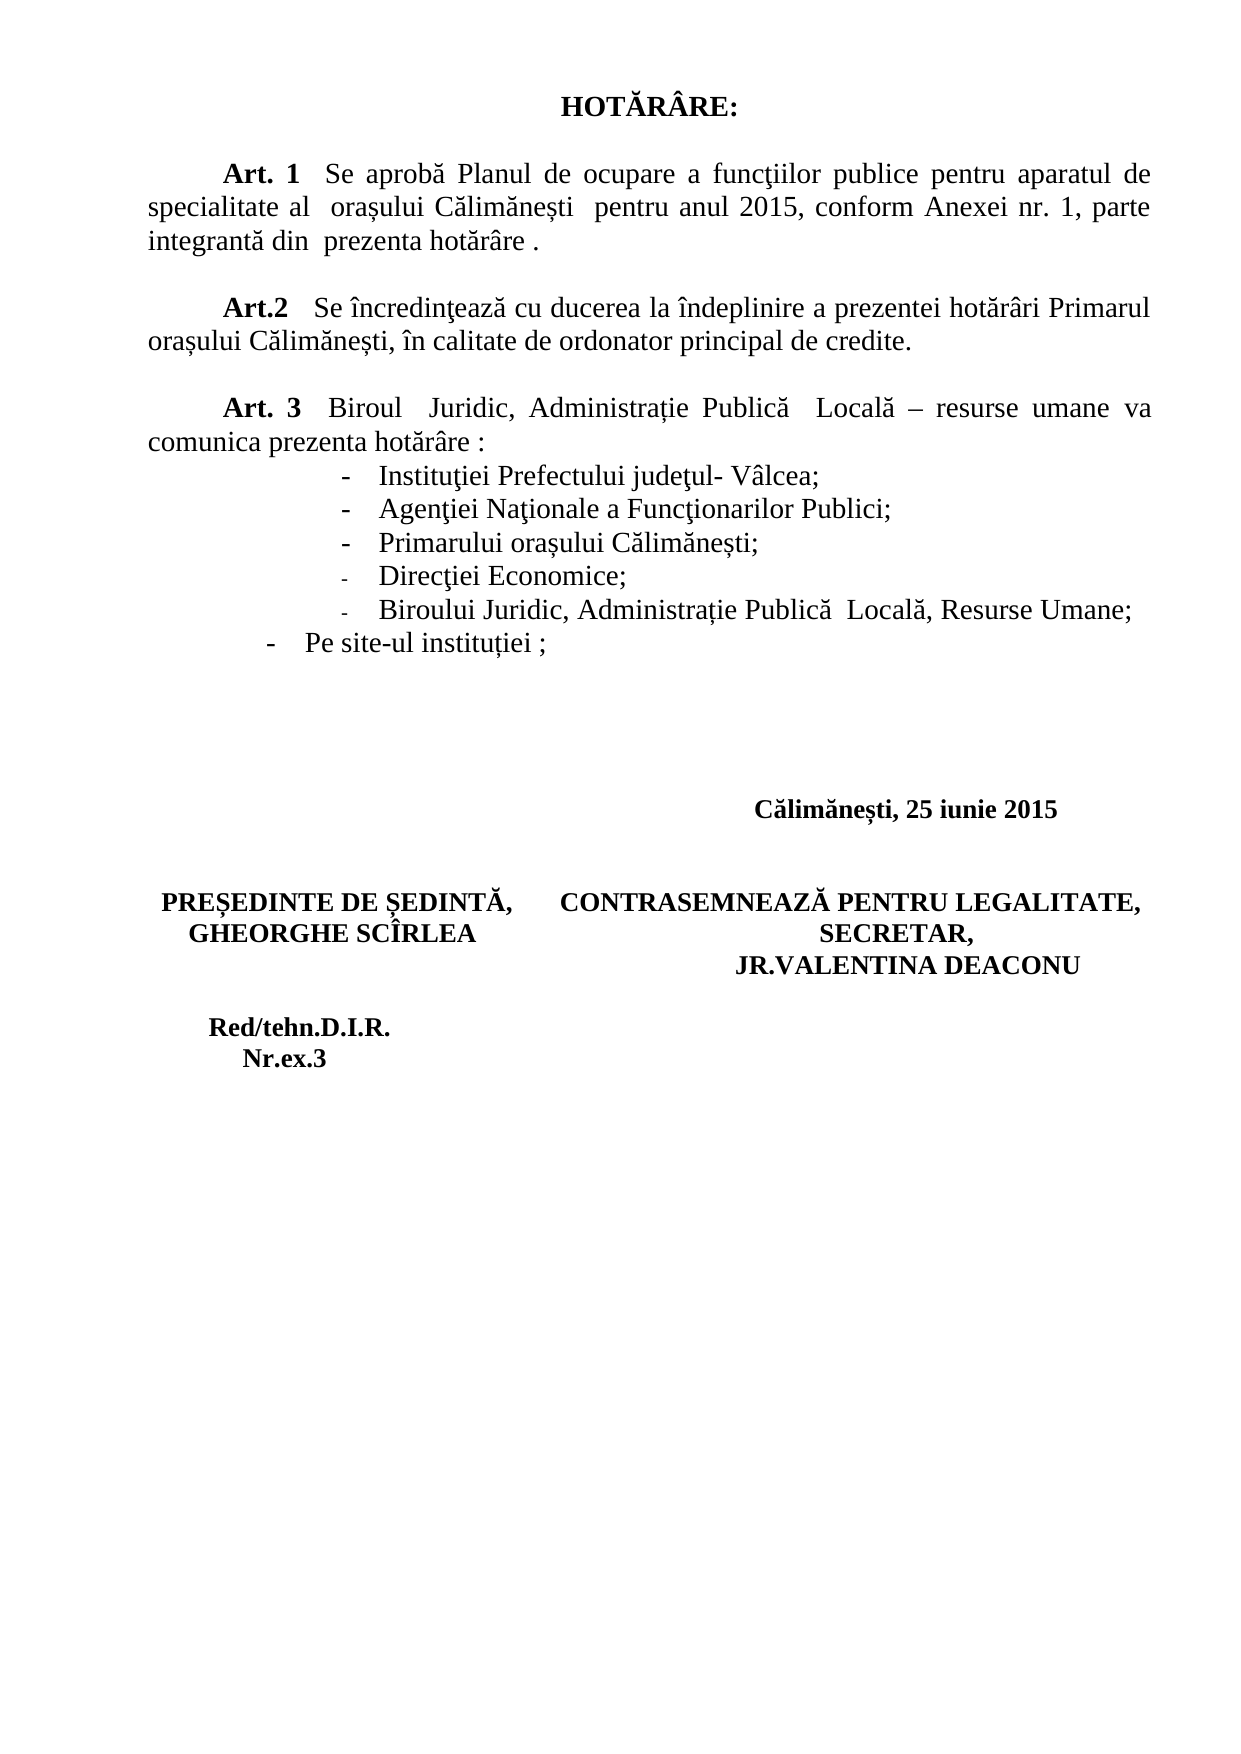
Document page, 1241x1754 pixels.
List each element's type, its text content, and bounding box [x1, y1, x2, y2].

text Art. 3 Biroul Juridic, Administrație Publică Locală – resurse umane va comunica prezenta hotărâre : [148, 391, 1152, 458]
text Călimănești, 25 iunie 2015 [148, 793, 1152, 824]
text Art. 1 Se aprobă Planul de ocupare a funcţiilor publice pentru aparatul de specialitate al orașului Călimănești pentru anul 2015, conform Anexei nr. 1, parte integrantă din prezenta hotărâre . [148, 156, 1152, 256]
text Nr.ex.3 [148, 1042, 1152, 1073]
text Red/tehn.D.I.R. [148, 1011, 1152, 1042]
text PREȘEDINTE DE ȘEDINTĂ, CONTRASEMNEAZĂ PENTRU LEGALITATE, [148, 886, 1152, 918]
text JR.VALENTINA DEACONU [148, 949, 1152, 980]
text HOTĂRÂRE: [148, 89, 1152, 122]
text Art.2 Se încredinţează cu ducerea la îndeplinire a prezentei hotărâri Primarul orașului Călimănești, în calitate de ordonator principal de credite. [148, 290, 1152, 357]
list Direcţiei Economice; [341, 558, 1152, 592]
list Agenţiei Naţionale a Funcţionarilor Publici; [341, 491, 1152, 525]
list Instituţiei Prefectului judeţul- Vâlcea; [341, 458, 1152, 491]
list Biroului Juridic, Administrație Publică Locală, Resurse Umane; [341, 592, 1152, 625]
list Primarului orașului Călimănești; [341, 525, 1152, 558]
text - Pe site-ul instituției ; [266, 625, 1197, 659]
text GHEORGHE SCÎRLEA SECRETAR, [148, 918, 1152, 949]
